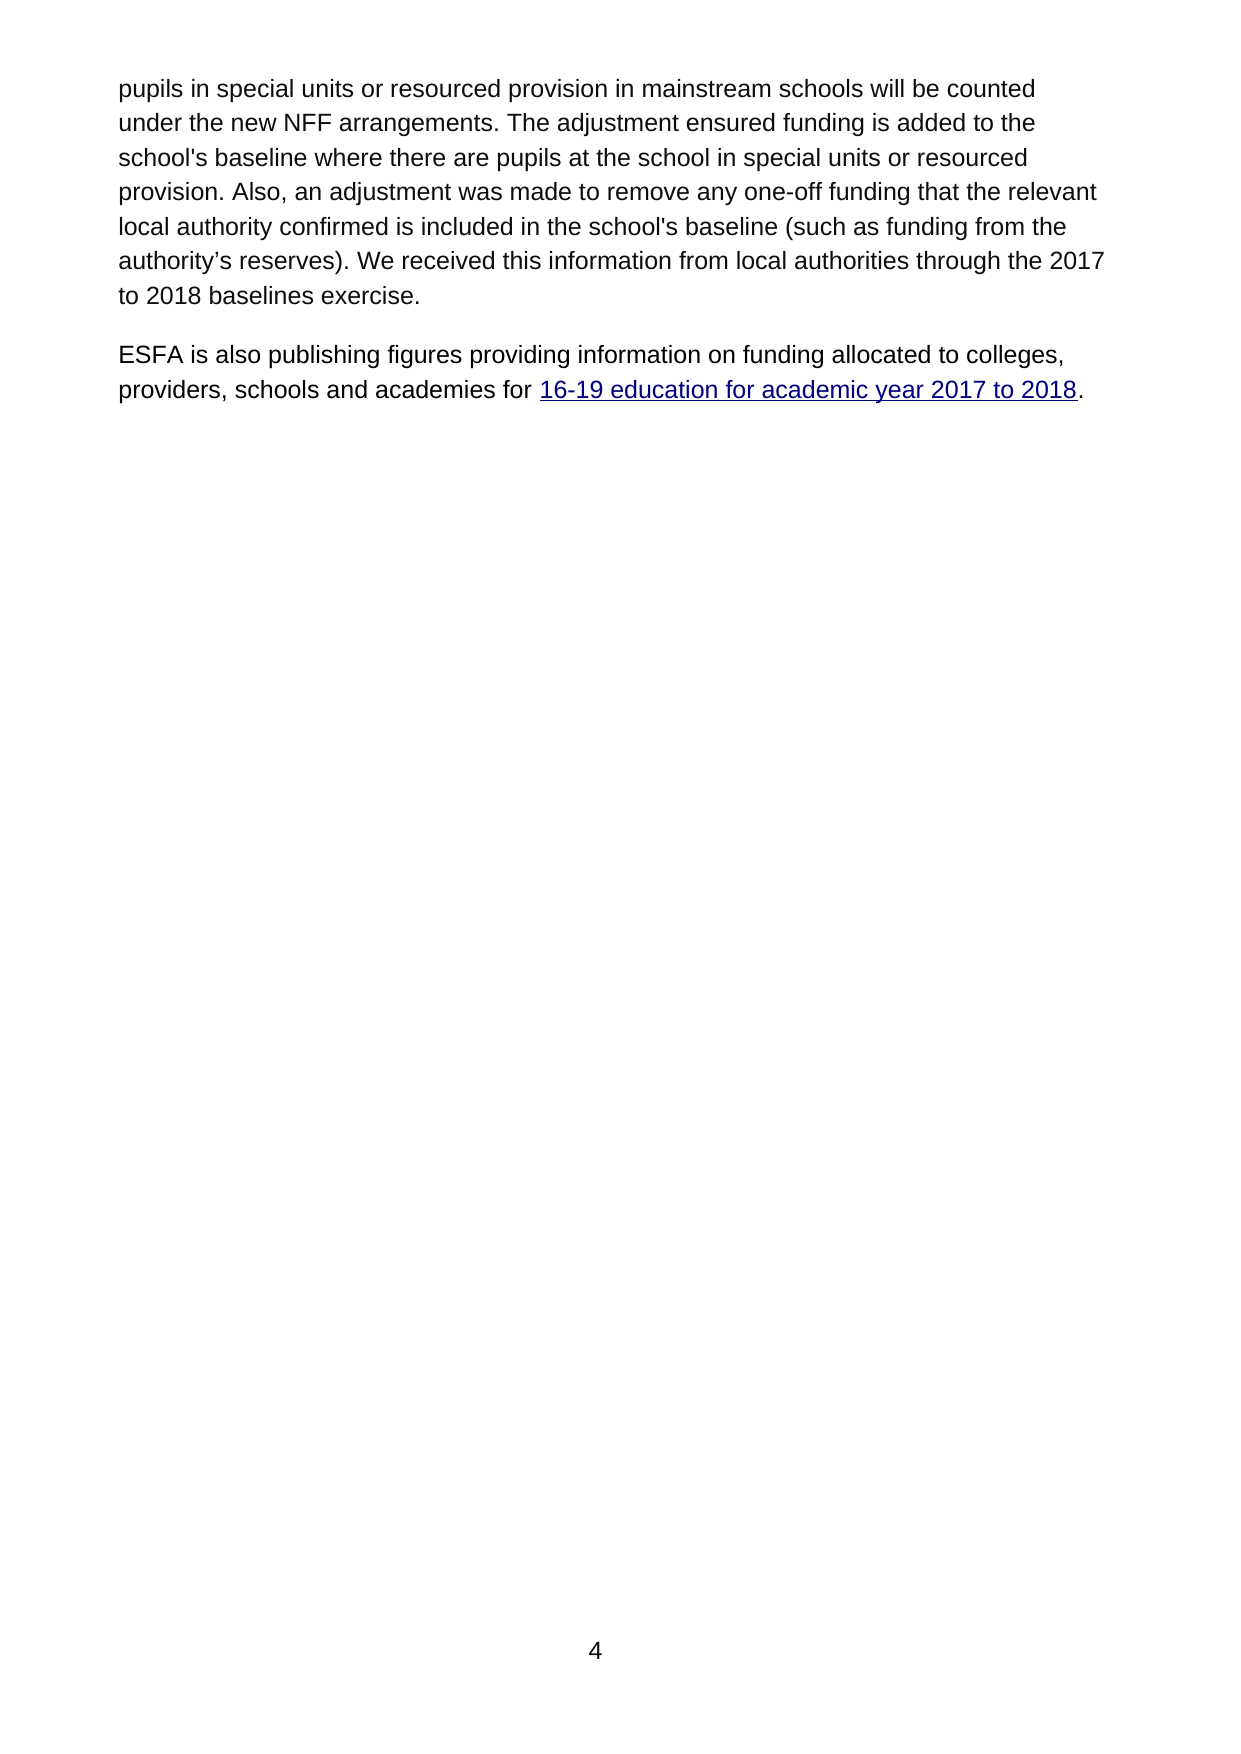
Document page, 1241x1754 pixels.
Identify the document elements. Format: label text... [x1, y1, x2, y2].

text ESFA is also publishing figures providing information on funding allocated to colleges, providers, schools and academies for 16-19 education for academic year 2017 to 2018. [118, 340, 1107, 403]
text pupils in special units or resourced provision in mainstream schools will be counted under the new NFF arrangements. The adjustment ensured funding is added to the school's baseline where there are pupils at the school in special units or resourced provision. Also, an adjustment was made to remove any one-off funding that the relevant local authority confirmed is included in the school's baseline (such as funding from the authority’s reserves). We received this information from local authorities through the 2017 to 2018 baselines exercise. [118, 74, 1107, 309]
